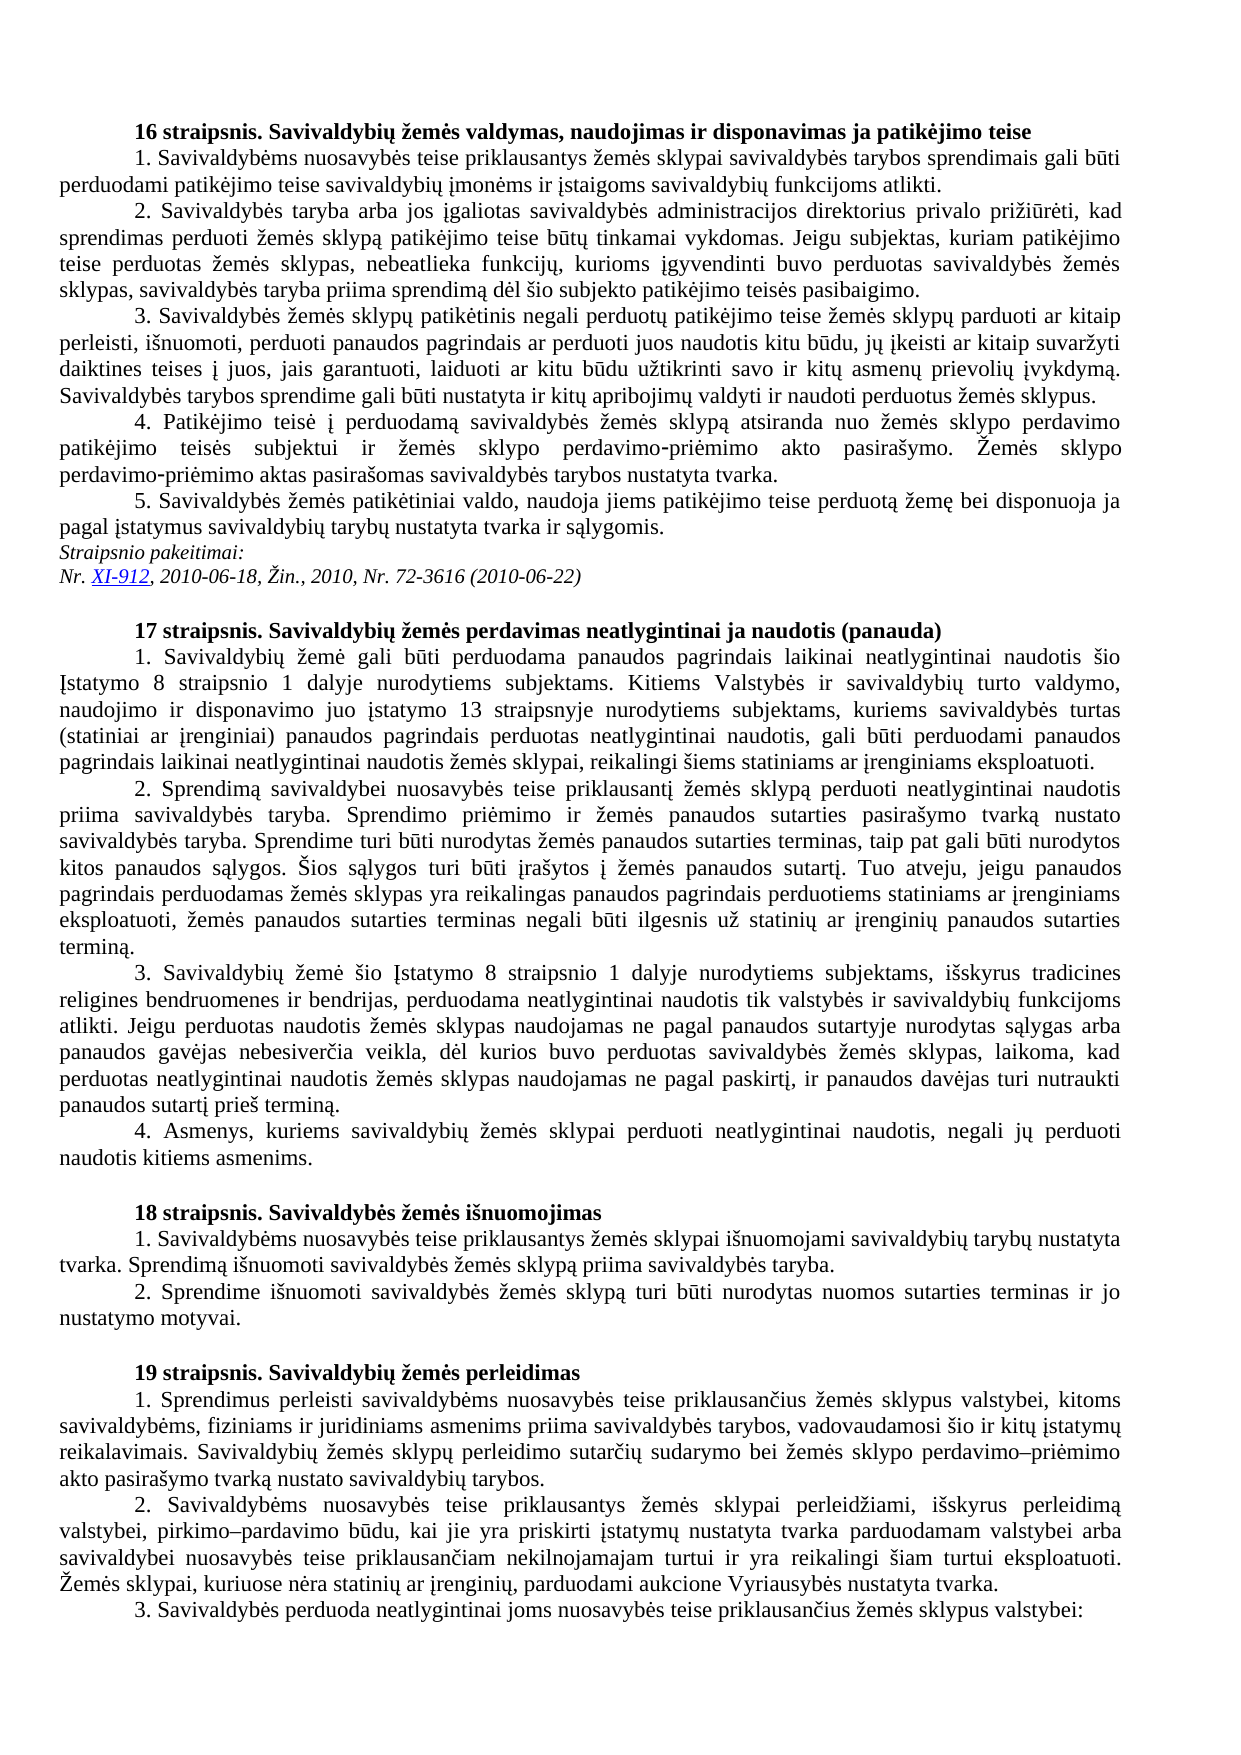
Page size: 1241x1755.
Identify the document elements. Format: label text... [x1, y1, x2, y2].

text 2. Sprendime išnuomoti savivaldybės žemės sklypą turi būti nurodytas nuomos sutarties terminas ir jo nustatymo motyvai. [59, 1278, 1122, 1331]
text 17 straipsnis. Savivaldybių žemės perdavimas neatlygintinai ja naudotis (panauda) [134, 617, 1122, 643]
text 3. Savivaldybės žemės sklypų patikėtinis negali perduotų patikėjimo teise žemės sklypų parduoti ar kitaip perleisti, išnuomoti, perduoti panaudos pagrindais ar perduoti juos naudotis kitu būdu, jų įkeisti ar kitaip suvaržyti daiktines teises į juos, jais garantuoti, laiduoti ar kitu būdu užtikrinti savo ir kitų asmenų prievolių įvykdymą. Savivaldybės tarybos sprendime gali būti nustatyta ir kitų apribojimų valdyti ir naudoti perduotus žemės sklypus. [59, 303, 1122, 408]
text 19 straipsnis. Savivaldybių žemės perleidimas [59, 1359, 1122, 1386]
text Nr. XI-912, 2010-06-18, Žin., 2010, Nr. 72-3616 (2010-06-22) [59, 564, 1122, 588]
text 2. Savivaldybės taryba arba jos įgaliotas savivaldybės administracijos direktorius privalo prižiūrėti, kad sprendimas perduoti žemės sklypą patikėjimo teise būtų tinkamai vykdomas. Jeigu subjektas, kuriam patikėjimo teise perduotas žemės sklypas, nebeatlieka funkcijų, kurioms įgyvendinti buvo perduotas savivaldybės žemės sklypas, savivaldybės taryba priima sprendimą dėl šio subjekto patikėjimo teisės pasibaigimo. [59, 197, 1122, 303]
text 3. Savivaldybės perduoda neatlygintinai joms nuosavybės teise priklausančius žemės sklypus valstybei: [59, 1597, 1122, 1623]
text 1. Sprendimus perleisti savivaldybėms nuosavybės teise priklausančius žemės sklypus valstybei, kitoms savivaldybėms, fiziniams ir juridiniams asmenims priima savivaldybės tarybos, vadovaudamosi šio ir kitų įstatymų reikalavimais. Savivaldybių žemės sklypų perleidimo sutarčių sudarymo bei žemės sklypo perdavimo–priėmimo akto pasirašymo tvarką nustato savivaldybių tarybos. [59, 1386, 1122, 1491]
text 4. Asmenys, kuriems savivaldybių žemės sklypai perduoti neatlygintinai naudotis, negali jų perduoti naudotis kitiems asmenims. [59, 1117, 1122, 1170]
text 18 straipsnis. Savivaldybės žemės išnuomojimas [59, 1199, 1122, 1225]
text 2. Sprendimą savivaldybei nuosavybės teise priklausantį žemės sklypą perduoti neatlygintinai naudotis priima savivaldybės taryba. Sprendimo priėmimo ir žemės panaudos sutarties pasirašymo tvarką nustato savivaldybės taryba. Sprendime turi būti nurodytas žemės panaudos sutarties terminas, taip pat gali būti nurodytos kitos panaudos sąlygos. Šios sąlygos turi būti įrašytos į žemės panaudos sutartį. Tuo atveju, jeigu panaudos pagrindais perduodamas žemės sklypas yra reikalingas panaudos pagrindais perduotiems statiniams ar įrenginiams eksploatuoti, žemės panaudos sutarties terminas negali būti ilgesnis už statinių ar įrenginių panaudos sutarties terminą. [59, 775, 1122, 959]
text 4. Patikėjimo teisė į perduodamą savivaldybės žemės sklypą atsiranda nuo žemės sklypo perdavimo patikėjimo teisės subjektui ir žemės sklypo perdavimopriėmimo akto pasirašymo. Žemės sklypo perdavimopriėmimo aktas pasirašomas savivaldybės tarybos nustatyta tvarka. [59, 408, 1122, 487]
text 1. Savivaldybėms nuosavybės teise priklausantys žemės sklypai savivaldybės tarybos sprendimais gali būti perduodami patikėjimo teise savivaldybių įmonėms ir įstaigoms savivaldybių funkcijoms atlikti. [59, 144, 1122, 197]
text 2. Savivaldybėms nuosavybės teise priklausantys žemės sklypai perleidžiami, išskyrus perleidimą valstybei, pirkimo–pardavimo būdu, kai jie yra priskirti įstatymų nustatyta tvarka parduodamam valstybei arba savivaldybei nuosavybės teise priklausančiam nekilnojamajam turtui ir yra reikalingi šiam turtui eksploatuoti. Žemės sklypai, kuriuose nėra statinių ar įrenginių, parduodami aukcione Vyriausybės nustatyta tvarka. [59, 1491, 1122, 1597]
text 1. Savivaldybių žemė gali būti perduodama panaudos pagrindais laikinai neatlygintinai naudotis šio Įstatymo 8 straipsnio 1 dalyje nurodytiems subjektams. Kitiems Valstybės ir savivaldybių turto valdymo, naudojimo ir disponavimo juo įstatymo 13 straipsnyje nurodytiems subjektams, kuriems savivaldybės turtas (statiniai ar įrenginiai) panaudos pagrindais perduotas neatlygintinai naudotis, gali būti perduodami panaudos pagrindais laikinai neatlygintinai naudotis žemės sklypai, reikalingi šiems statiniams ar įrenginiams eksploatuoti. [59, 643, 1122, 775]
text Straipsnio pakeitimai: [59, 540, 1122, 564]
text 16 straipsnis. Savivaldybių žemės valdymas, naudojimas ir disponavimas ja patikėjimo teise [134, 118, 1122, 144]
text 5. Savivaldybės žemės patikėtiniai valdo, naudoja jiems patikėjimo teise perduotą žemę bei disponuoja ja pagal įstatymus savivaldybių tarybų nustatyta tvarka ir sąlygomis. [59, 487, 1122, 540]
text 3. Savivaldybių žemė šio Įstatymo 8 straipsnio 1 dalyje nurodytiems subjektams, išskyrus tradicines religines bendruomenes ir bendrijas, perduodama neatlygintinai naudotis tik valstybės ir savivaldybių funkcijoms atlikti. Jeigu perduotas naudotis žemės sklypas naudojamas ne pagal panaudos sutartyje nurodytas sąlygas arba panaudos gavėjas nebesiverčia veikla, dėl kurios buvo perduotas savivaldybės žemės sklypas, laikoma, kad perduotas neatlygintinai naudotis žemės sklypas naudojamas ne pagal paskirtį, ir panaudos davėjas turi nutraukti panaudos sutartį prieš terminą. [59, 959, 1122, 1117]
text 1. Savivaldybėms nuosavybės teise priklausantys žemės sklypai išnuomojami savivaldybių tarybų nustatyta tvarka. Sprendimą išnuomoti savivaldybės žemės sklypą priima savivaldybės taryba. [59, 1225, 1122, 1278]
